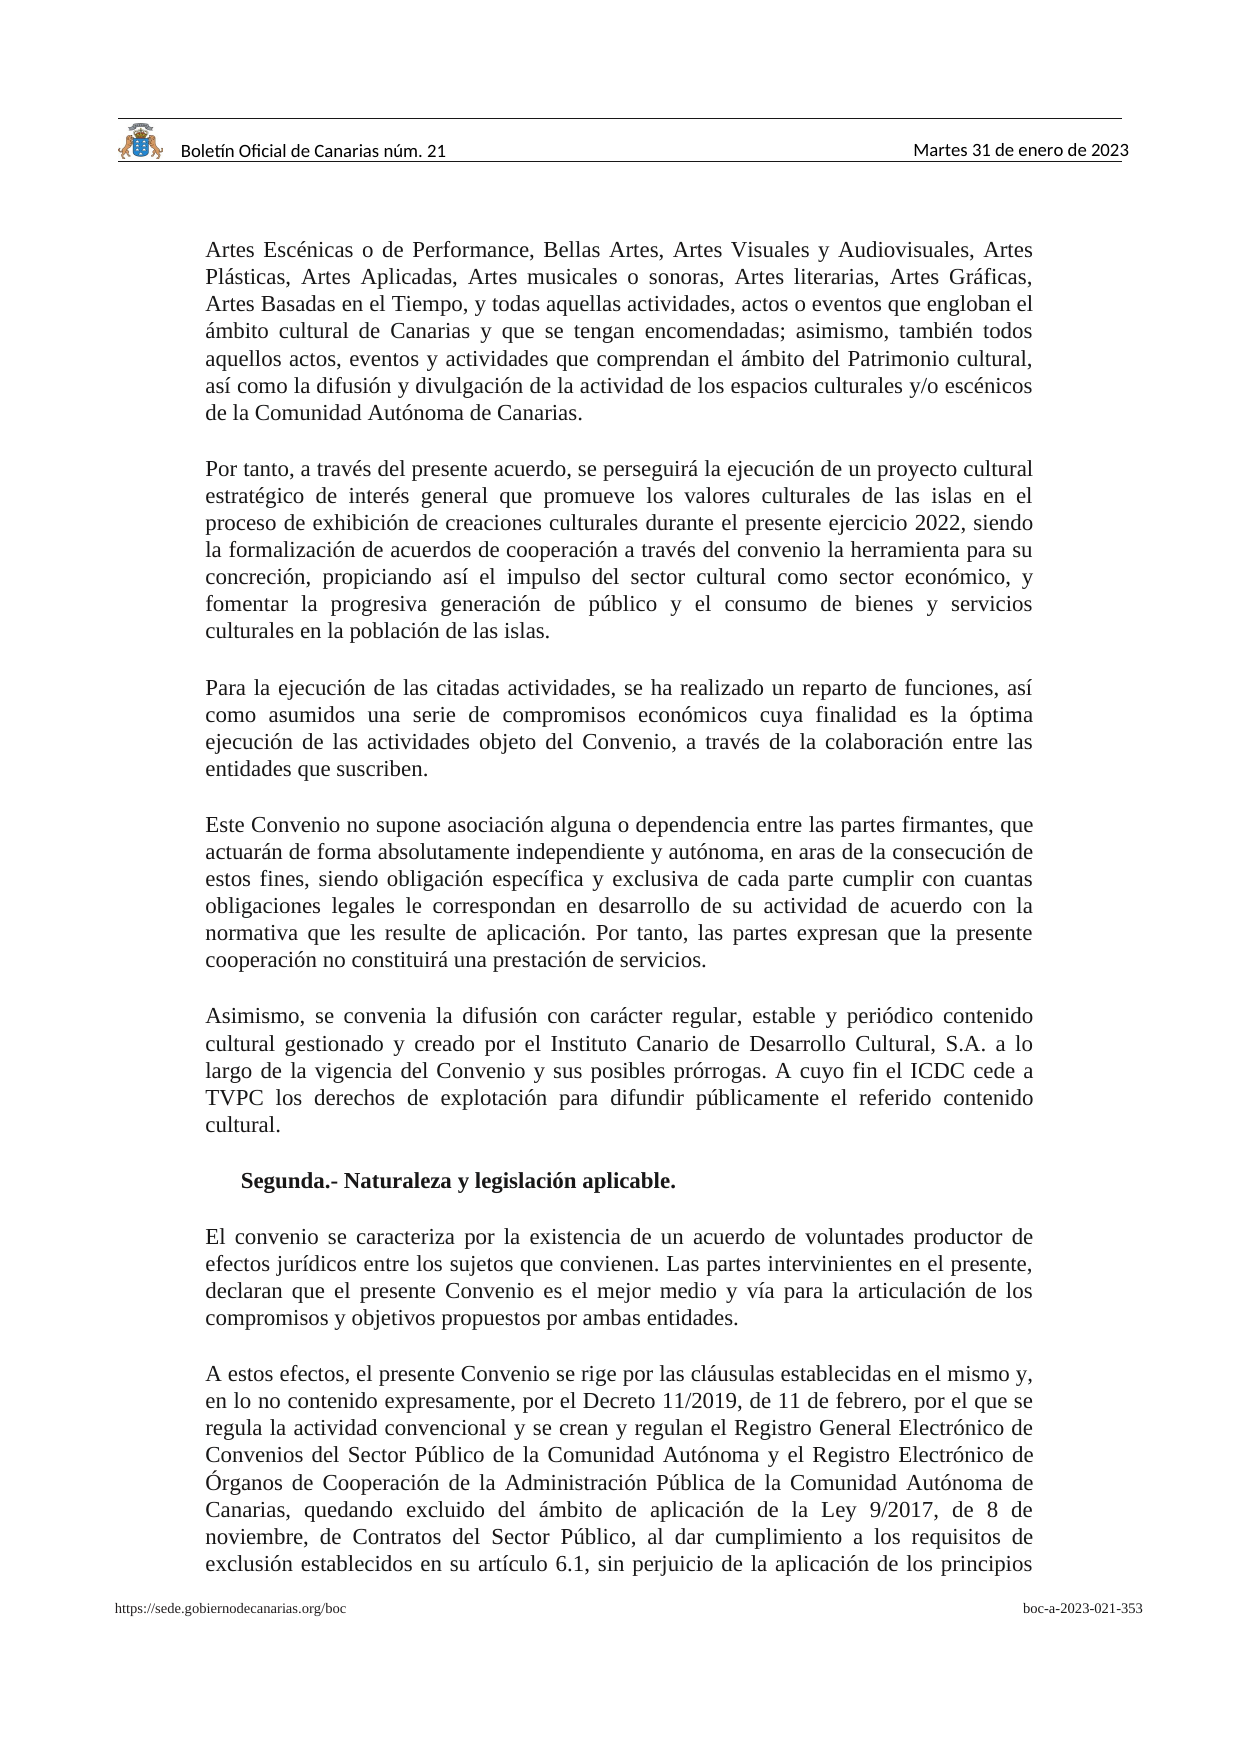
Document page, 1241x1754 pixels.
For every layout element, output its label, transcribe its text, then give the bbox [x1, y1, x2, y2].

text A estos efectos, el presente Convenio se rige por las cláusulas establecidas en el mismo y, en lo no contenido expresamente, por el Decreto 11/2019, de 11 de febrero, por el que se regula la actividad convencional y se crean y regulan el Registro General Electrónico de Convenios del Sector Público de la Comunidad Autónoma y el Registro Electrónico de Órganos de Cooperación de la Administración Pública de la Comunidad Autónoma de Canarias, quedando excluido del ámbito de aplicación de la Ley 9/2017, de 8 de noviembre, de Contratos del Sector Público, al dar cumplimiento a los requisitos de exclusión establecidos en su artículo 6.1, sin perjuicio de la aplicación de los principios [205, 1360, 1034, 1576]
text Segunda.- Naturaleza y legislación aplicable. [241, 1167, 1034, 1193]
text Asimismo, se convenia la difusión con carácter regular, estable y periódico contenido cultural gestionado y creado por el Instituto Canario de Desarrollo Cultural, S.A. a lo largo de la vigencia del Convenio y sus posibles prórrogas. A cuyo fin el ICDC cede a TVPC los derechos de explotación para difundir públicamente el referido contenido cultural. [205, 1002, 1034, 1137]
text Artes Escénicas o de Performance, Bellas Artes, Artes Visuales y Audiovisuales, Artes Plásticas, Artes Aplicadas, Artes musicales o sonoras, Artes literarias, Artes Gráficas, Artes Basadas en el Tiempo, y todas aquellas actividades, actos o eventos que engloban el ámbito cultural de Canarias y que se tengan encomendadas; asimismo, también todos aquellos actos, eventos y actividades que comprendan el ámbito del Patrimonio cultural, así como la difusión y divulgación de la actividad de los espacios culturales y/o escénicos de la Comunidad Autónoma de Canarias. [205, 236, 1034, 425]
text Este Convenio no supone asociación alguna o dependencia entre las partes firmantes, que actuarán de forma absolutamente independiente y autónoma, en aras de la consecución de estos fines, siendo obligación específica y exclusiva de cada parte cumplir con cuantas obligaciones legales le correspondan en desarrollo de su actividad de acuerdo con la normativa que les resulte de aplicación. Por tanto, las partes expresan que la presente cooperación no constituirá una prestación de servicios. [205, 811, 1034, 973]
text Por tanto, a través del presente acuerdo, se perseguirá la ejecución de un proyecto cultural estratégico de interés general que promueve los valores culturales de las islas en el proceso de exhibición de creaciones culturales durante el presente ejercicio 2022, siendo la formalización de acuerdos de cooperación a través del convenio la herramienta para su concreción, propiciando así el impulso del sector cultural como sector económico, y fomentar la progresiva generación de público y el consumo de bienes y servicios culturales en la población de las islas. [205, 455, 1034, 644]
text Para la ejecución de las citadas actividades, se ha realizado un reparto de funciones, así como asumidos una serie de compromisos económicos cuya finalidad es la óptima ejecución de las actividades objeto del Convenio, a través de la colaboración entre las entidades que suscriben. [205, 673, 1034, 781]
text El convenio se caracteriza por la existencia de un acuerdo de voluntades productor de efectos jurídicos entre los sujetos que convienen. Las partes intervinientes en el presente, declaran que el presente Convenio es el mejor medio y vía para la articulación de los compromisos y objetivos propuestos por ambas entidades. [205, 1223, 1034, 1331]
